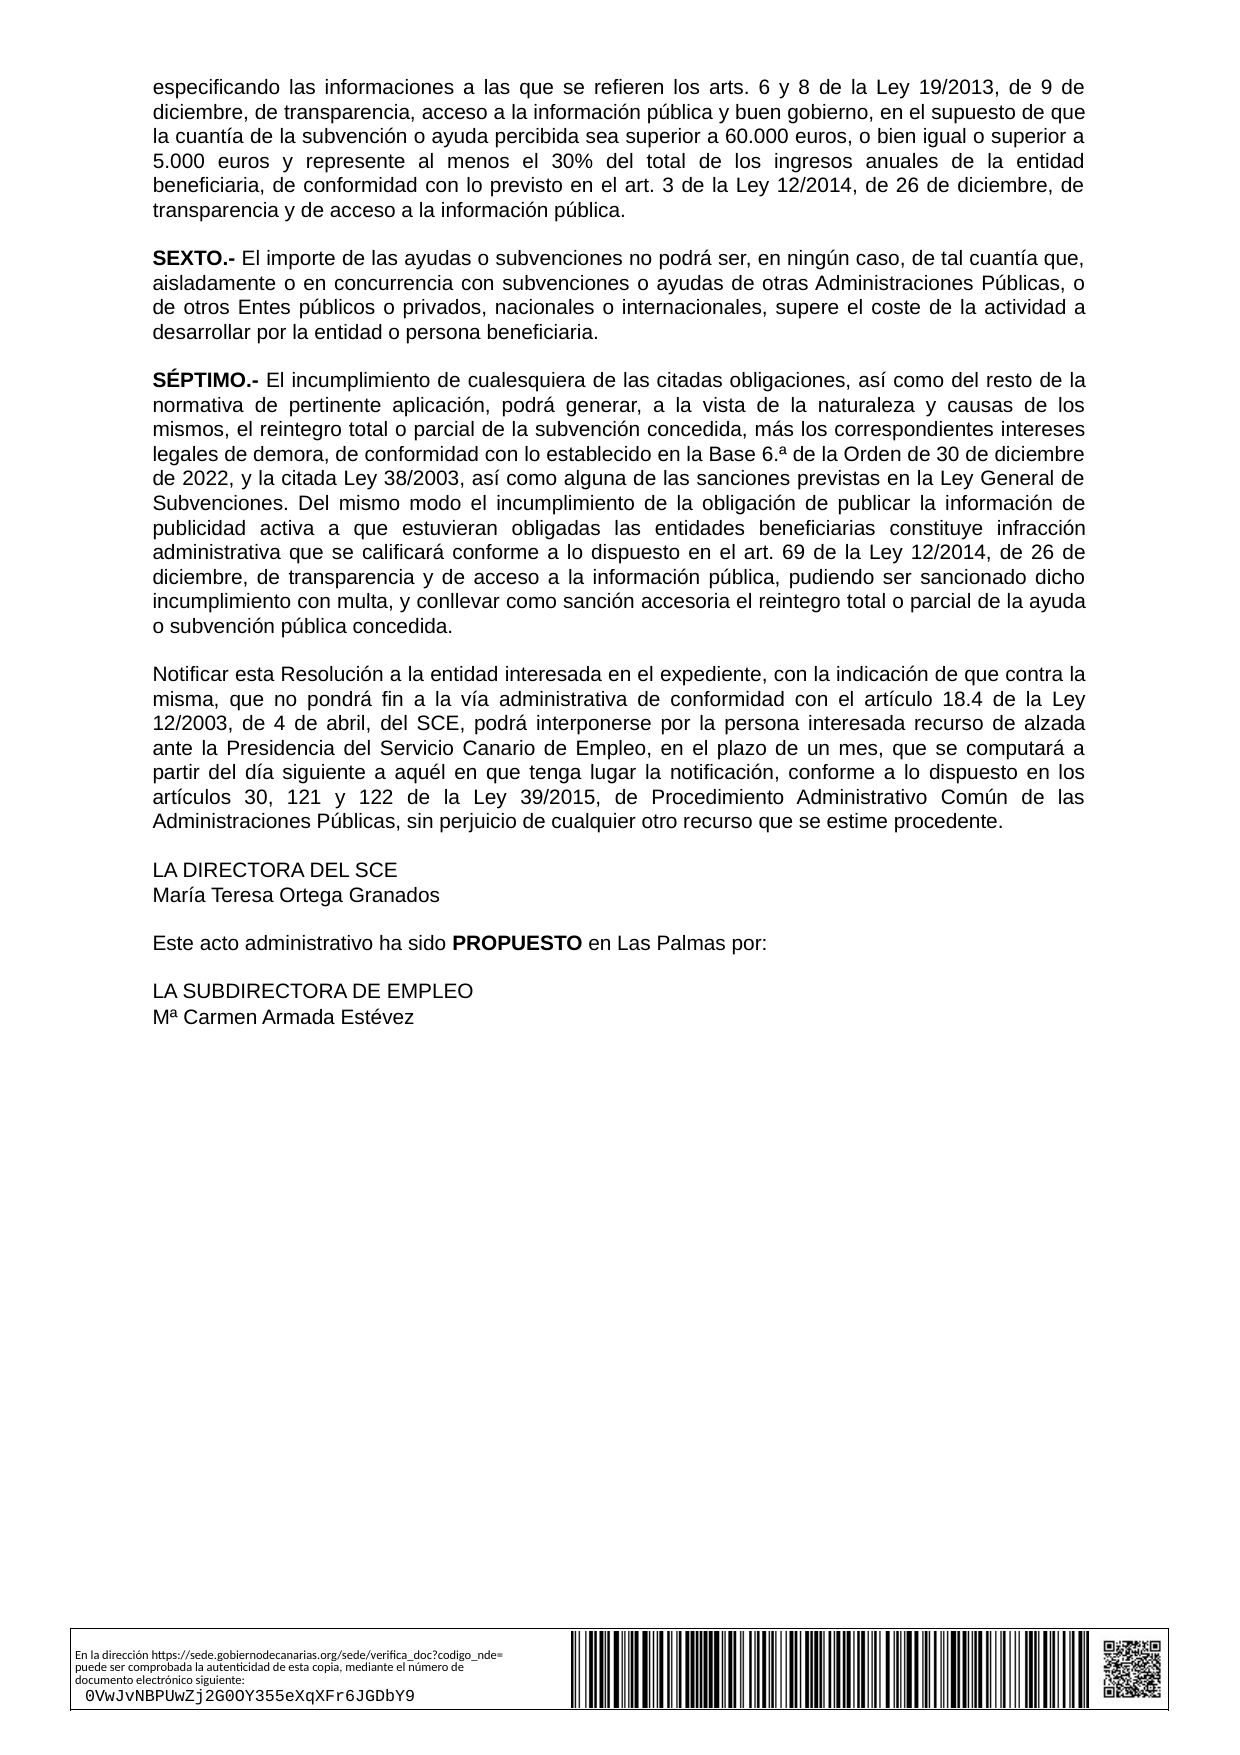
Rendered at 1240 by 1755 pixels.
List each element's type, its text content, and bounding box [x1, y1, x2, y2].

text Este acto administrativo ha sido PROPUESTO en Las Palmas por: [152, 931, 1087, 955]
text SEXTO.- El importe de las ayudas o subvenciones no podrá ser, en ningún caso, de tal cuantía que, aisladamente o en concurrencia con subvenciones o ayudas de otras Administraciones Públicas, o de otros Entes públicos o privados, nacionales o internacionales, supere el coste de la actividad a desarrollar por la entidad o persona beneficiaria. [152, 246, 1087, 344]
text LA DIRECTORA DEL SCE [152, 857, 1087, 881]
text Notificar esta Resolución a la entidad interesada en el expediente, con la indicación de que contra la misma, que no pondrá fin a la vía administrativa de conformidad con el artículo 18.4 de la Ley 12/2003, de 4 de abril, del SCE, podrá interponerse por la persona interesada recurso de alzada ante la Presidencia del Servicio Canario de Empleo, en el plazo de un mes, que se computará a partir del día siguiente a aquél en que tenga lugar la notificación, conforme a lo dispuesto en los artículos 30, 121 y 122 de la Ley 39/2015, de Procedimiento Administrativo Común de las Administraciones Públicas, sin perjuicio de cualquier otro recurso que se estime procedente. [152, 662, 1087, 833]
list especificando las informaciones a las que se refieren los arts. 6 y 8 de la Ley 19/2013, de 9 de diciembre, de transparencia, acceso a la información pública y buen gobierno, en el supuesto de que la cuantía de la subvención o ayuda percibida sea superior a 60.000 euros, o bien igual o superior a 5.000 euros y represente al menos el 30% del total de los ingresos anuales de la entidad beneficiaria, de conformidad con lo previsto en el art. 3 de la Ley 12/2014, de 26 de diciembre, de transparencia y de acceso a la información pública. [153, 75, 1087, 222]
text SÉPTIMO.- El incumplimiento de cualesquiera de las citadas obligaciones, así como del resto de la normativa de pertinente aplicación, podrá generar, a la vista de la naturaleza y causas de los mismos, el reintegro total o parcial de la subvención concedida, más los correspondientes intereses legales de demora, de conformidad con lo establecido en la Base 6.ª de la Orden de 30 de diciembre de 2022, y la citada Ley 38/2003, así como alguna de las sanciones previstas en la Ley General de Subvenciones. Del mismo modo el incumplimiento de la obligación de publicar la información de publicidad activa a que estuvieran obligadas las entidades beneficiarias constituye infracción administrativa que se calificará conforme a lo dispuesto en el art. 69 de la Ley 12/2014, de 26 de diciembre, de transparencia y de acceso a la información pública, pudiendo ser sancionado dicho incumplimiento con multa, y conllevar como sanción accesoria el reintegro total o parcial de la ayuda o subvención pública concedida. [152, 368, 1087, 638]
text Mª Carmen Armada Estévez [152, 1005, 1087, 1029]
text María Teresa Ortega Granados [152, 883, 1087, 907]
text LA SUBDIRECTORA DE EMPLEO [152, 979, 1087, 1003]
